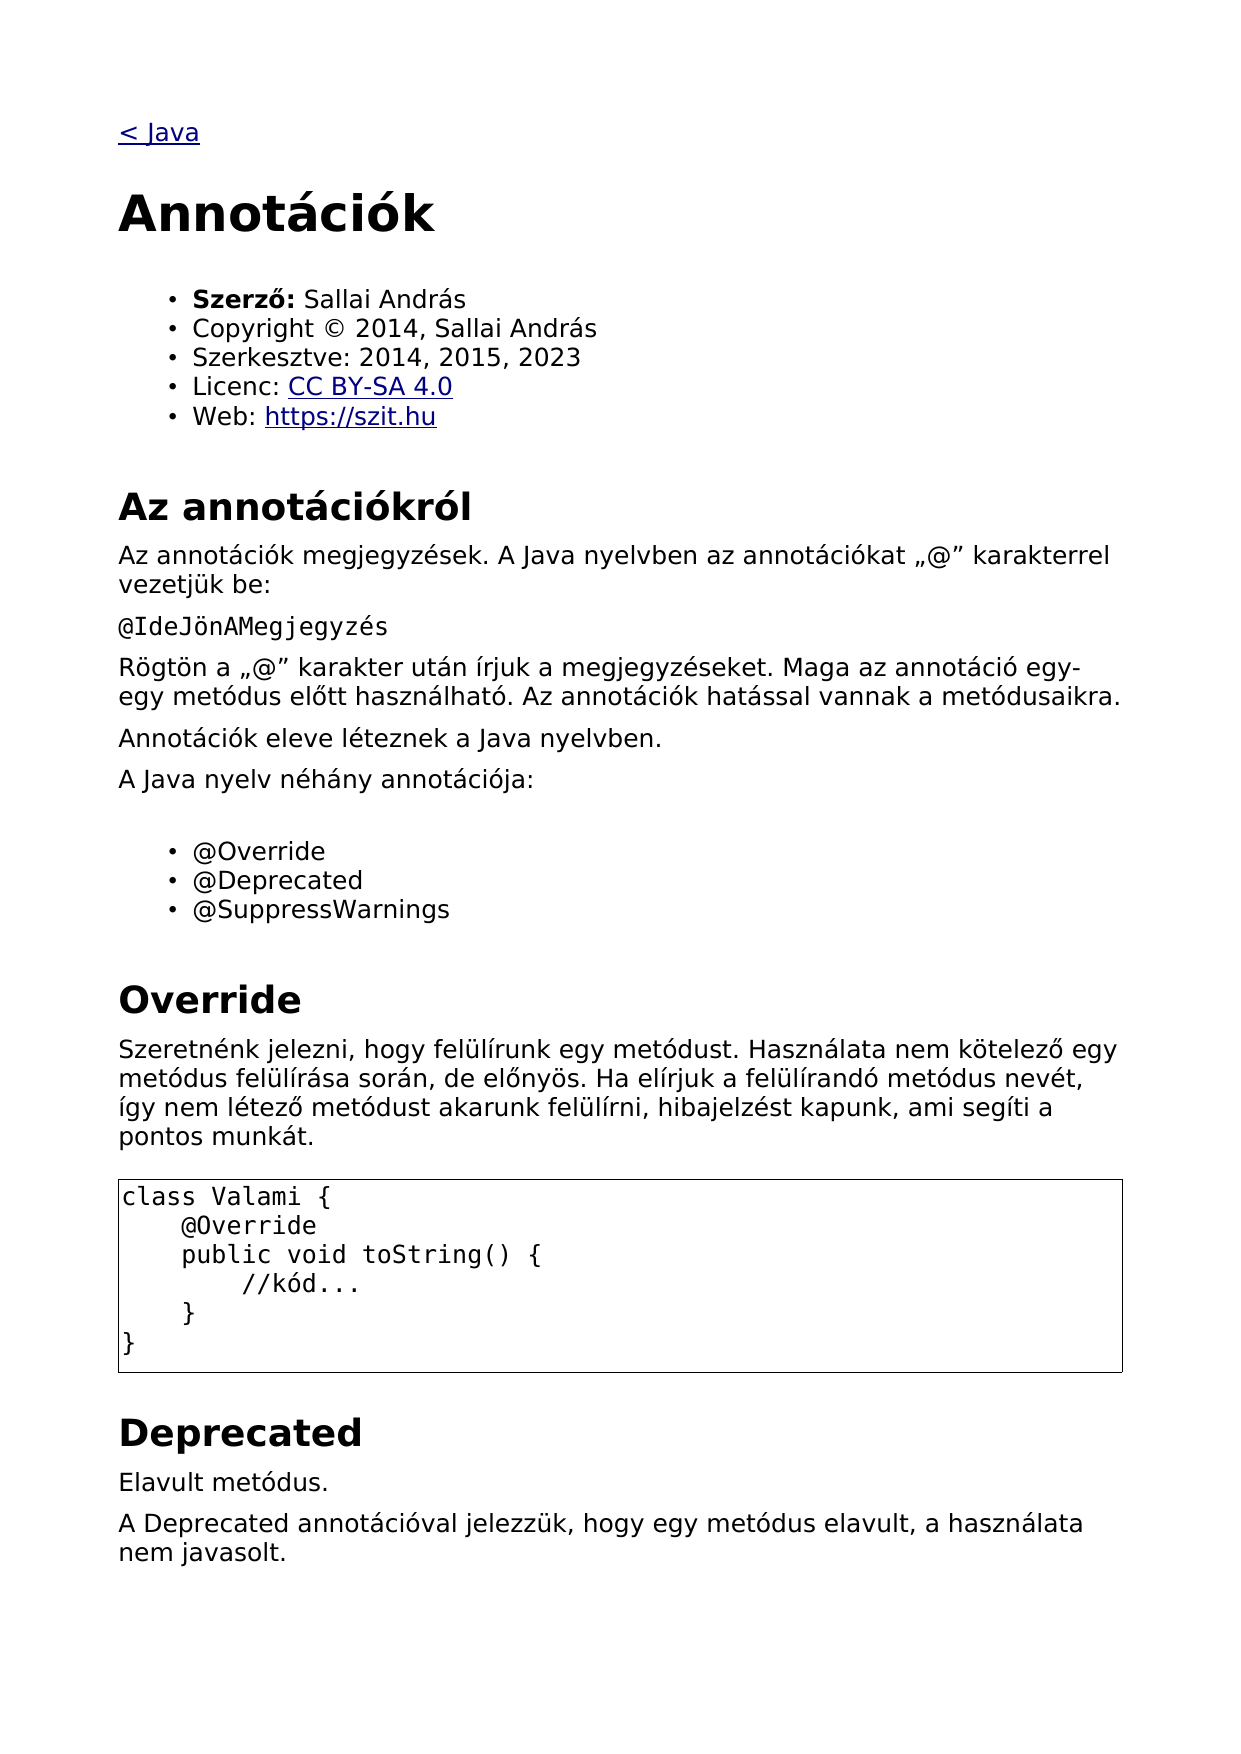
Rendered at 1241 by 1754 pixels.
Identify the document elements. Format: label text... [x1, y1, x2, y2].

list @SuppressWarnings [177, 895, 1122, 924]
list Web: https://szit.hu [177, 402, 1122, 431]
text Rögtön a „@” karakter után írjuk a megjegyzéseket. Maga az annotáció egy-egy metódus előtt használható. Az annotációk hatással vannak a metódusaikra. [118, 653, 1122, 712]
list Licenc: CC BY-SA 4.0 [177, 372, 1122, 402]
text Elavult metódus. [118, 1468, 1122, 1497]
subtitle Annotációk [118, 185, 1122, 243]
text A Deprecated annotációval jelezzük, hogy egy metódus elavult, a használata nem javasolt. [118, 1509, 1122, 1568]
subtitle Deprecated [118, 1412, 1122, 1455]
text Az annotációk megjegyzések. A Java nyelvben az annotációkat „@” karakterrel vezetjük be: [118, 541, 1122, 600]
list Szerkesztve: 2014, 2015, 2023 [177, 343, 1122, 372]
table_header class Valami { @Override public void toString() { //kód... } } [119, 1180, 1122, 1372]
list @Override [177, 837, 1122, 866]
subtitle Override [118, 979, 1122, 1022]
list Copyright © 2014, Sallai András [177, 314, 1122, 343]
list @Deprecated [177, 866, 1122, 895]
text A Java nyelv néhány annotációja: [118, 766, 1122, 795]
text Szeretnénk jelezni, hogy felülírunk egy metódust. Használata nem kötelező egy metódus felülírása során, de előnyös. Ha elírjuk a felülírandó metódus nevét, így nem létező metódust akarunk felülírni, hibajelzést kapunk, ami segíti a pontos munkát. [118, 1035, 1122, 1152]
text < Java [118, 118, 1122, 147]
list Szerző: Sallai András [177, 285, 1122, 314]
text Annotációk eleve léteznek a Java nyelvben. [118, 724, 1122, 753]
subtitle Az annotációkról [118, 485, 1122, 529]
text @IdeJönAMegjegyzés [118, 612, 1122, 641]
